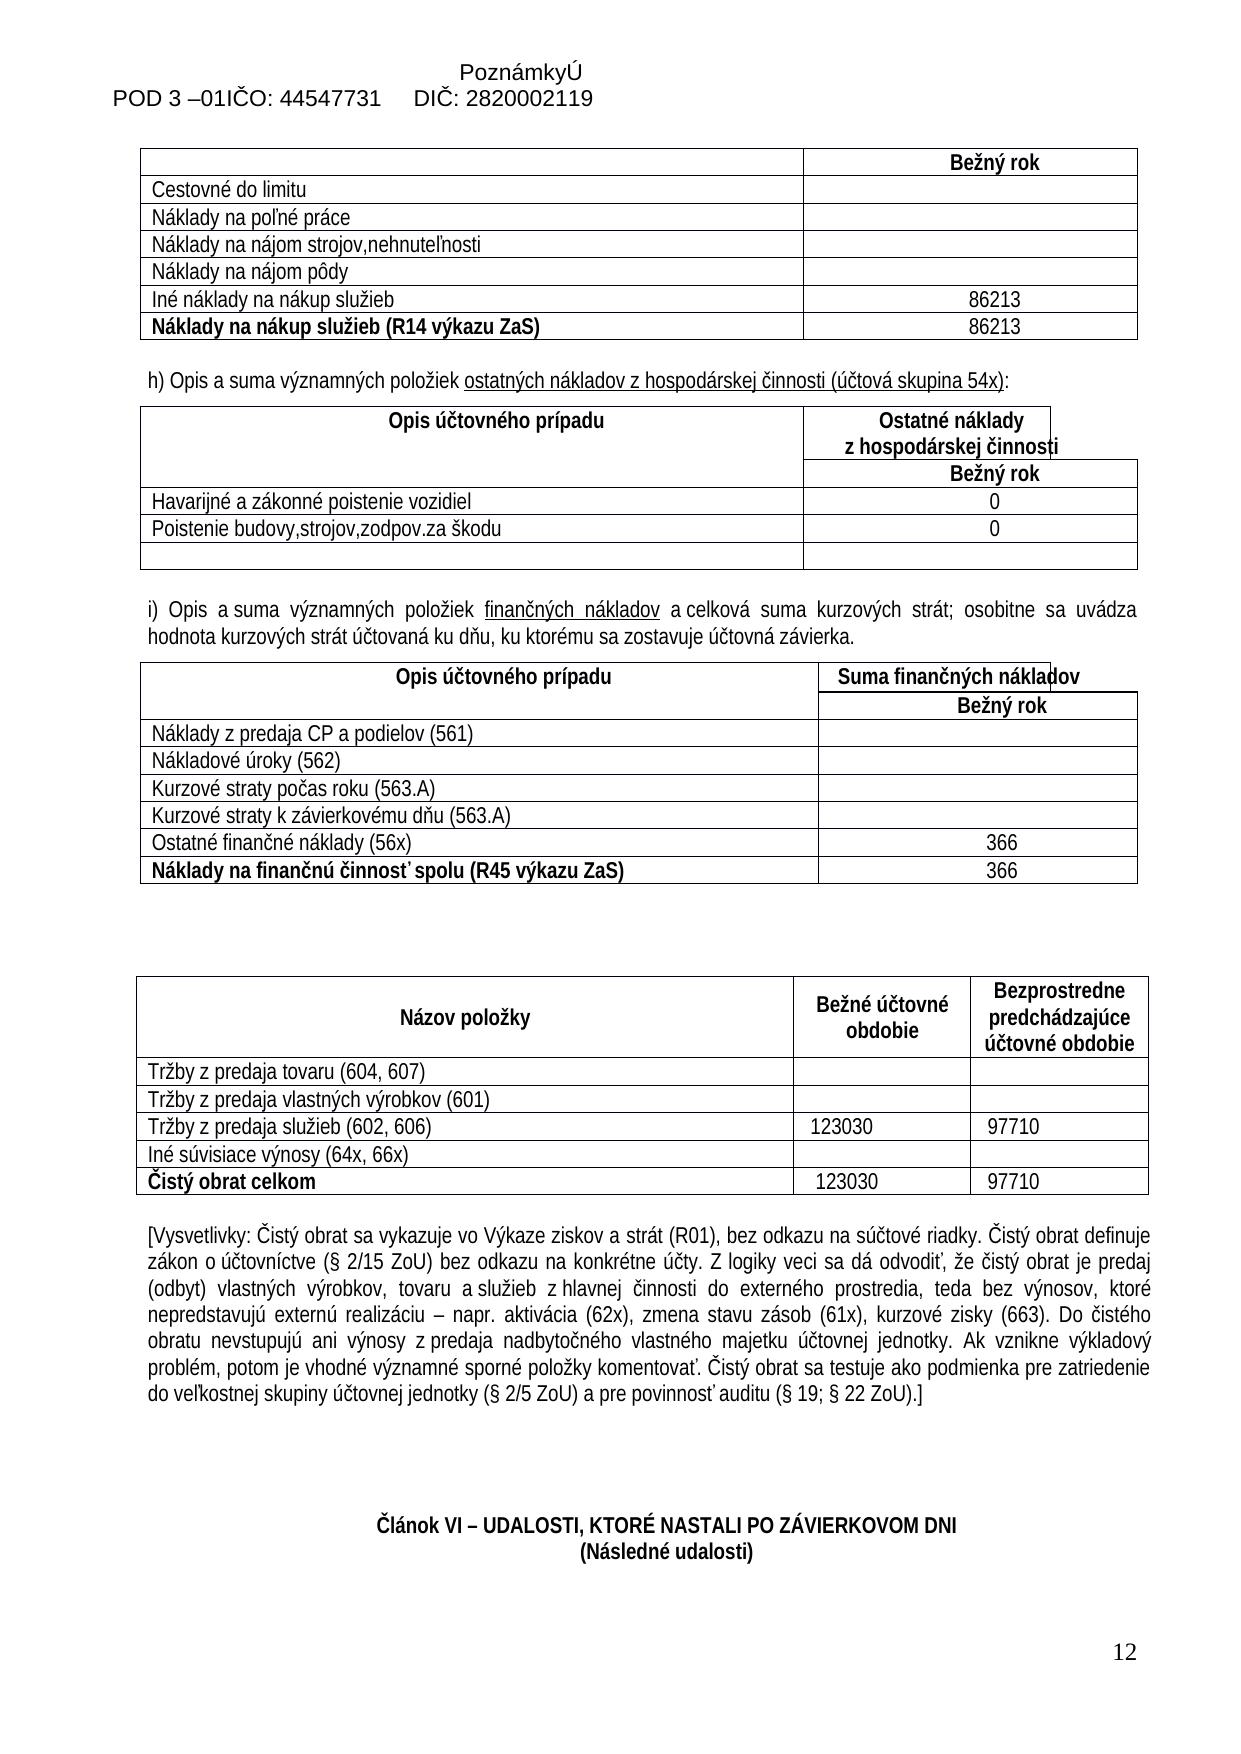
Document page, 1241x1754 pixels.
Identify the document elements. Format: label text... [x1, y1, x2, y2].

table_cell Kurzové straty počas roku (563.A) [141, 775, 818, 801]
table_cell [804, 204, 1137, 230]
table_cell [971, 1141, 1148, 1167]
table_cell Náklady na poľné práce [141, 204, 803, 230]
table_header [1051, 406, 1137, 459]
table_cell Havarijné a zákonné poistenie vozidiel [141, 488, 803, 514]
table_cell [804, 176, 1137, 202]
table_cell 86213 [804, 286, 1137, 312]
table_header Opis účtovného prípadu [141, 663, 818, 719]
table_cell Náklady na nájom strojov,nehnuteľnosti [141, 231, 803, 257]
table_header [1051, 662, 1137, 691]
table_cell Iné súvisiace výnosy (64x, 66x) [137, 1141, 793, 1167]
table_header Opis účtovného prípadu [141, 407, 803, 487]
table_cell [794, 1058, 970, 1085]
table_cell Čistý obrat celkom [137, 1168, 793, 1194]
table_cell 123030 [794, 1113, 970, 1139]
table_cell [819, 720, 1137, 746]
table_header Suma finančných nákladov [819, 663, 1050, 691]
table_cell Nákladové úroky (562) [141, 747, 818, 773]
table_header Ostatné náklady z hospodárskej činnosti [804, 407, 1050, 459]
table_header Bezprostredne predchádzajúce účtovné obdobie [971, 977, 1148, 1057]
table_header Bežné účtovné obdobie [794, 977, 970, 1057]
table_cell Ostatné finančné náklady (56x) [141, 829, 818, 856]
table_cell [819, 802, 1137, 828]
table_cell Náklady z predaja CP a podielov (561) [141, 720, 818, 746]
table_cell [819, 747, 1137, 773]
text (Následné udalosti) [148, 1538, 1186, 1564]
text h) Opis a suma významných položiek ostatných nákladov z hospodárskej činnosti (účtová skupina 54x): [148, 367, 1137, 393]
table_cell 123030 [794, 1168, 970, 1194]
text [Vysvetlivky: Čistý obrat sa vykazuje vo Výkaze ziskov a strát (R01), bez odkazu na súčtové riadky. Čistý obrat definuje zákon o účtovníctve (§ 2/15 ZoU) bez odkazu na konkrétne účty. Z logiky veci sa dá odvodiť, že čistý obrat je predaj (odbyt) vlastných výrobkov, tovaru a služieb z hlavnej činnosti do externého prostredia, teda bez výnosov, ktoré nepredstavujú externú realizáciu – napr. aktivácia (62x), zmena stavu zásob (61x), kurzové zisky (663). Do čistého obratu nevstupujú ani výnosy z predaja nadbytočného vlastného majetku účtovnej jednotky. Ak vznikne výkladový problém, potom je vhodné významné sporné položky komentovať. Čistý obrat sa testuje ako podmienka pre zatriedenie do veľkostnej skupiny účtovnej jednotky (§ 2/5 ZoU) a pre povinnosť auditu (§ 19; § 22 ZoU).] [148, 1222, 1152, 1406]
table_cell Náklady na nájom pôdy [141, 258, 803, 284]
table_cell 366 [819, 857, 1137, 883]
table_cell Bežný rok [804, 460, 1137, 487]
text Článok VI – UDALOSTI, KTORÉ NASTALI PO ZÁVIERKOVOM DNI [148, 1512, 1186, 1538]
table_cell [794, 1086, 970, 1112]
table_cell Bežný rok [804, 149, 1137, 175]
table_cell 0 [804, 515, 1137, 542]
table_cell [804, 543, 1137, 569]
table_cell Kurzové straty k závierkovému dňu (563.A) [141, 802, 818, 828]
table_cell 86213 [804, 313, 1137, 339]
table_cell [804, 258, 1137, 284]
table_cell [971, 1058, 1148, 1085]
table_cell Bežný rok [819, 693, 1137, 719]
table_cell Tržby z predaja služieb (602, 606) [137, 1113, 793, 1139]
table_cell Poistenie budovy,strojov,zodpov.za škodu [141, 515, 803, 542]
table_header [141, 149, 803, 175]
table_cell 97710 [971, 1168, 1148, 1194]
text i) Opis a suma významných položiek finančných nákladov a celková suma kurzových strát; osobitne sa uvádza hodnota kurzových strát účtovaná ku dňu, ku ktorému sa zostavuje účtovná závierka. [148, 596, 1137, 649]
table_cell Náklady na finančnú činnosť spolu (R45 výkazu ZaS) [141, 857, 818, 883]
table_cell [794, 1141, 970, 1167]
table_cell [804, 231, 1137, 257]
table_cell Tržby z predaja tovaru (604, 607) [137, 1058, 793, 1085]
table_cell 0 [804, 488, 1137, 514]
table_cell [819, 775, 1137, 801]
table_cell [141, 543, 803, 569]
table_header Názov položky [137, 977, 793, 1057]
table_cell Cestovné do limitu [141, 176, 803, 202]
table_cell 97710 [971, 1113, 1148, 1139]
table_cell Tržby z predaja vlastných výrobkov (601) [137, 1086, 793, 1112]
table_cell Náklady na nákup služieb (R14 výkazu ZaS) [141, 313, 803, 339]
table_cell [971, 1086, 1148, 1112]
table_cell 366 [819, 829, 1137, 856]
table_cell Iné náklady na nákup služieb [141, 286, 803, 312]
